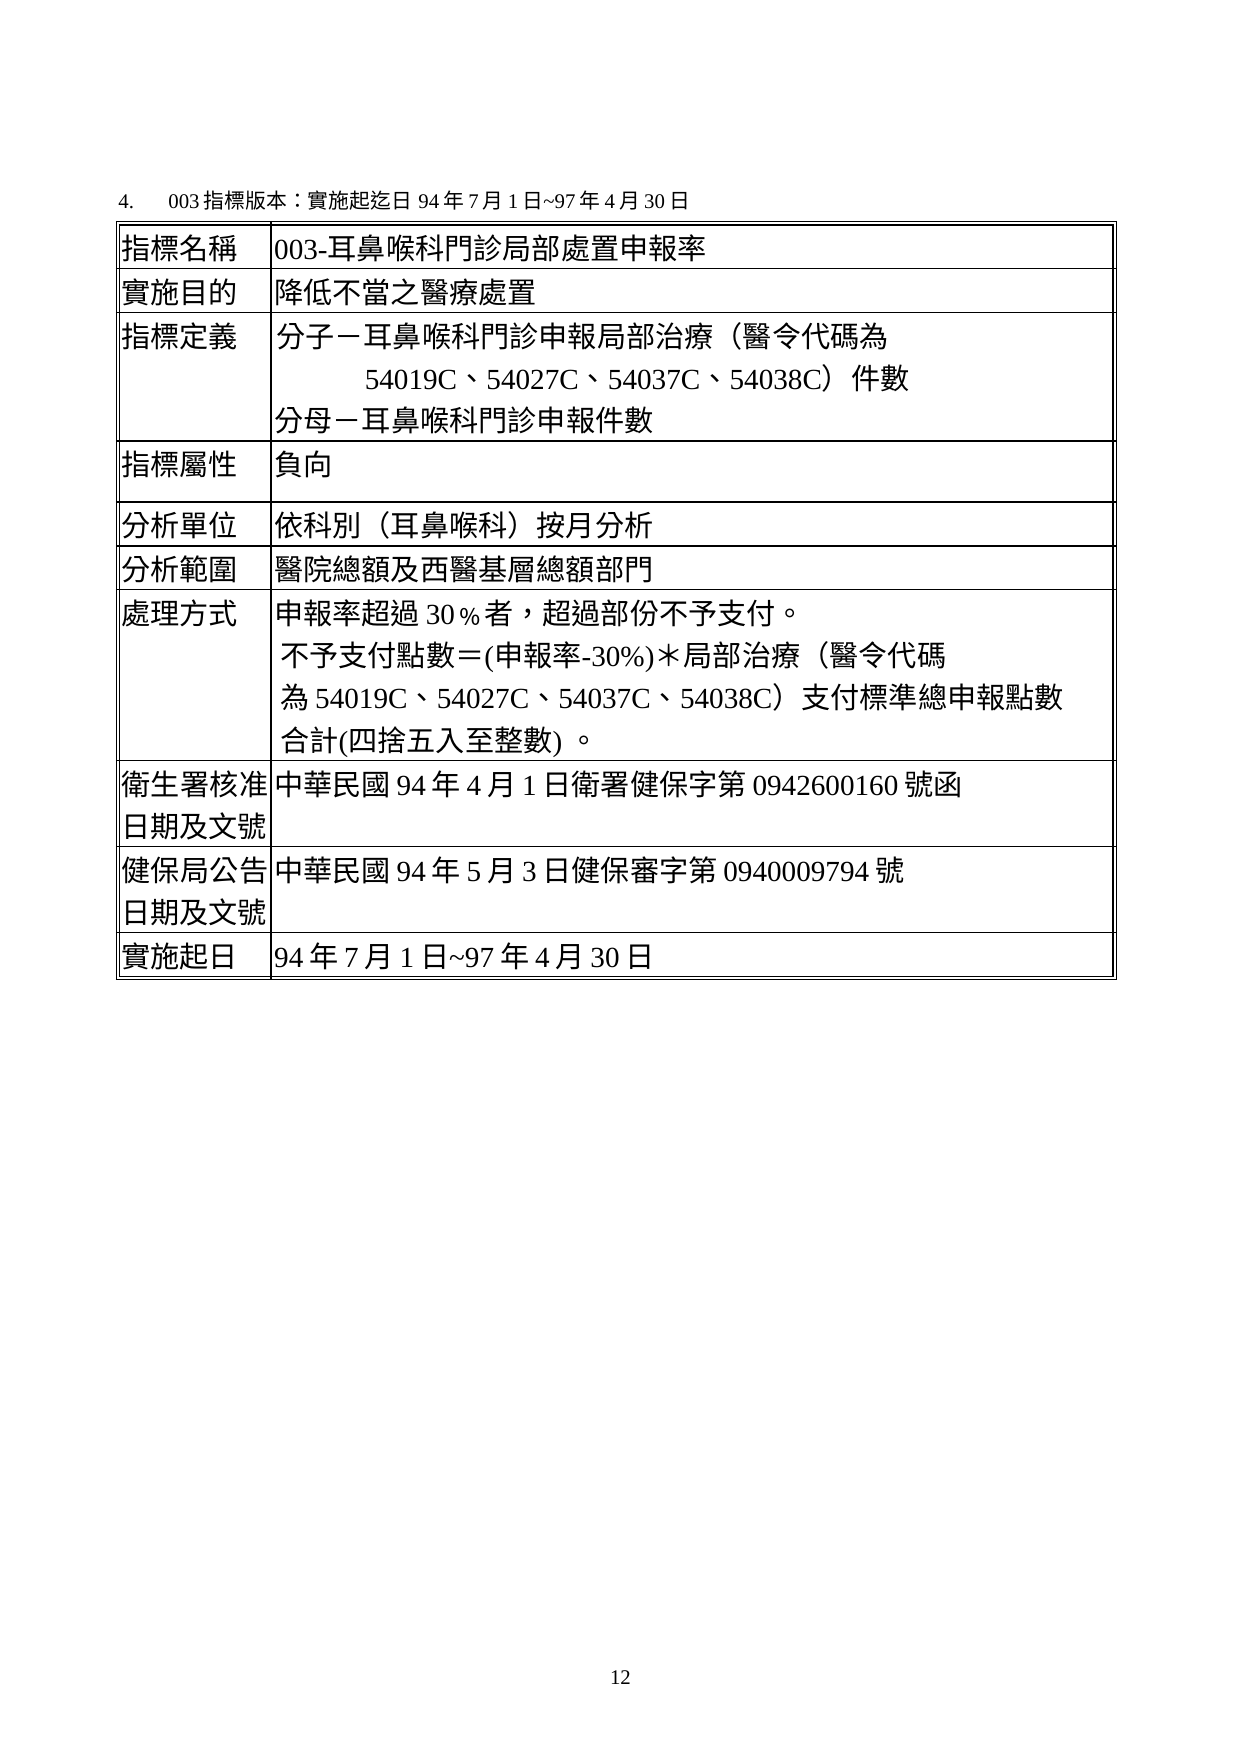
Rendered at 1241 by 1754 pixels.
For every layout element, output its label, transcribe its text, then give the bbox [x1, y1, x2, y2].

table_cell 醫院總額及西醫基層總額部門 [272, 547, 1112, 589]
table_cell 分析範圍 [120, 547, 270, 589]
table_cell 處理方式 [120, 590, 270, 759]
table_cell 分子－耳鼻喉科門診申報局部治療（醫令代碼為54019C、54027C、54037C、54038C）件數 分母－耳鼻喉科門診申報件數 [272, 313, 1112, 440]
table_cell 指標定義 [120, 313, 270, 440]
table_header 003-耳鼻喉科門診局部處置申報率 [272, 226, 1112, 268]
table_cell 實施起日 [120, 933, 270, 976]
table_cell 負向 [272, 442, 1112, 501]
subtitle 003指標版本：實施起迄日 94年7月1日~97年4月30日 [118, 158, 1122, 221]
table_cell 依科別（耳鼻喉科）按月分析 [272, 503, 1112, 545]
table_cell 實施目的 [120, 269, 270, 312]
table_cell 申報率超過30﹪者，超過部份不予支付。 不予支付點數＝(申報率-30%)＊局部治療（醫令代碼 為54019C、54027C、54037C、54038C）支付標準總申報點數 合計(四捨五入至整數) 。 [272, 590, 1112, 759]
table_header 指標名稱 [120, 226, 270, 268]
table_cell 分析單位 [120, 503, 270, 545]
table_cell 健保局公告日期及文號 [120, 847, 270, 932]
table_cell 94年7月1日~97年4月30日 [272, 933, 1112, 976]
table_cell 中華民國94年5月3日健保審字第0940009794號 [272, 847, 1112, 932]
table_cell 衛生署核准日期及文號 [120, 761, 270, 846]
table_cell 降低不當之醫療處置 [272, 269, 1112, 312]
table_cell 指標屬性 [120, 442, 270, 501]
table_cell 中華民國94年4月1日衛署健保字第0942600160號函 [272, 761, 1112, 846]
